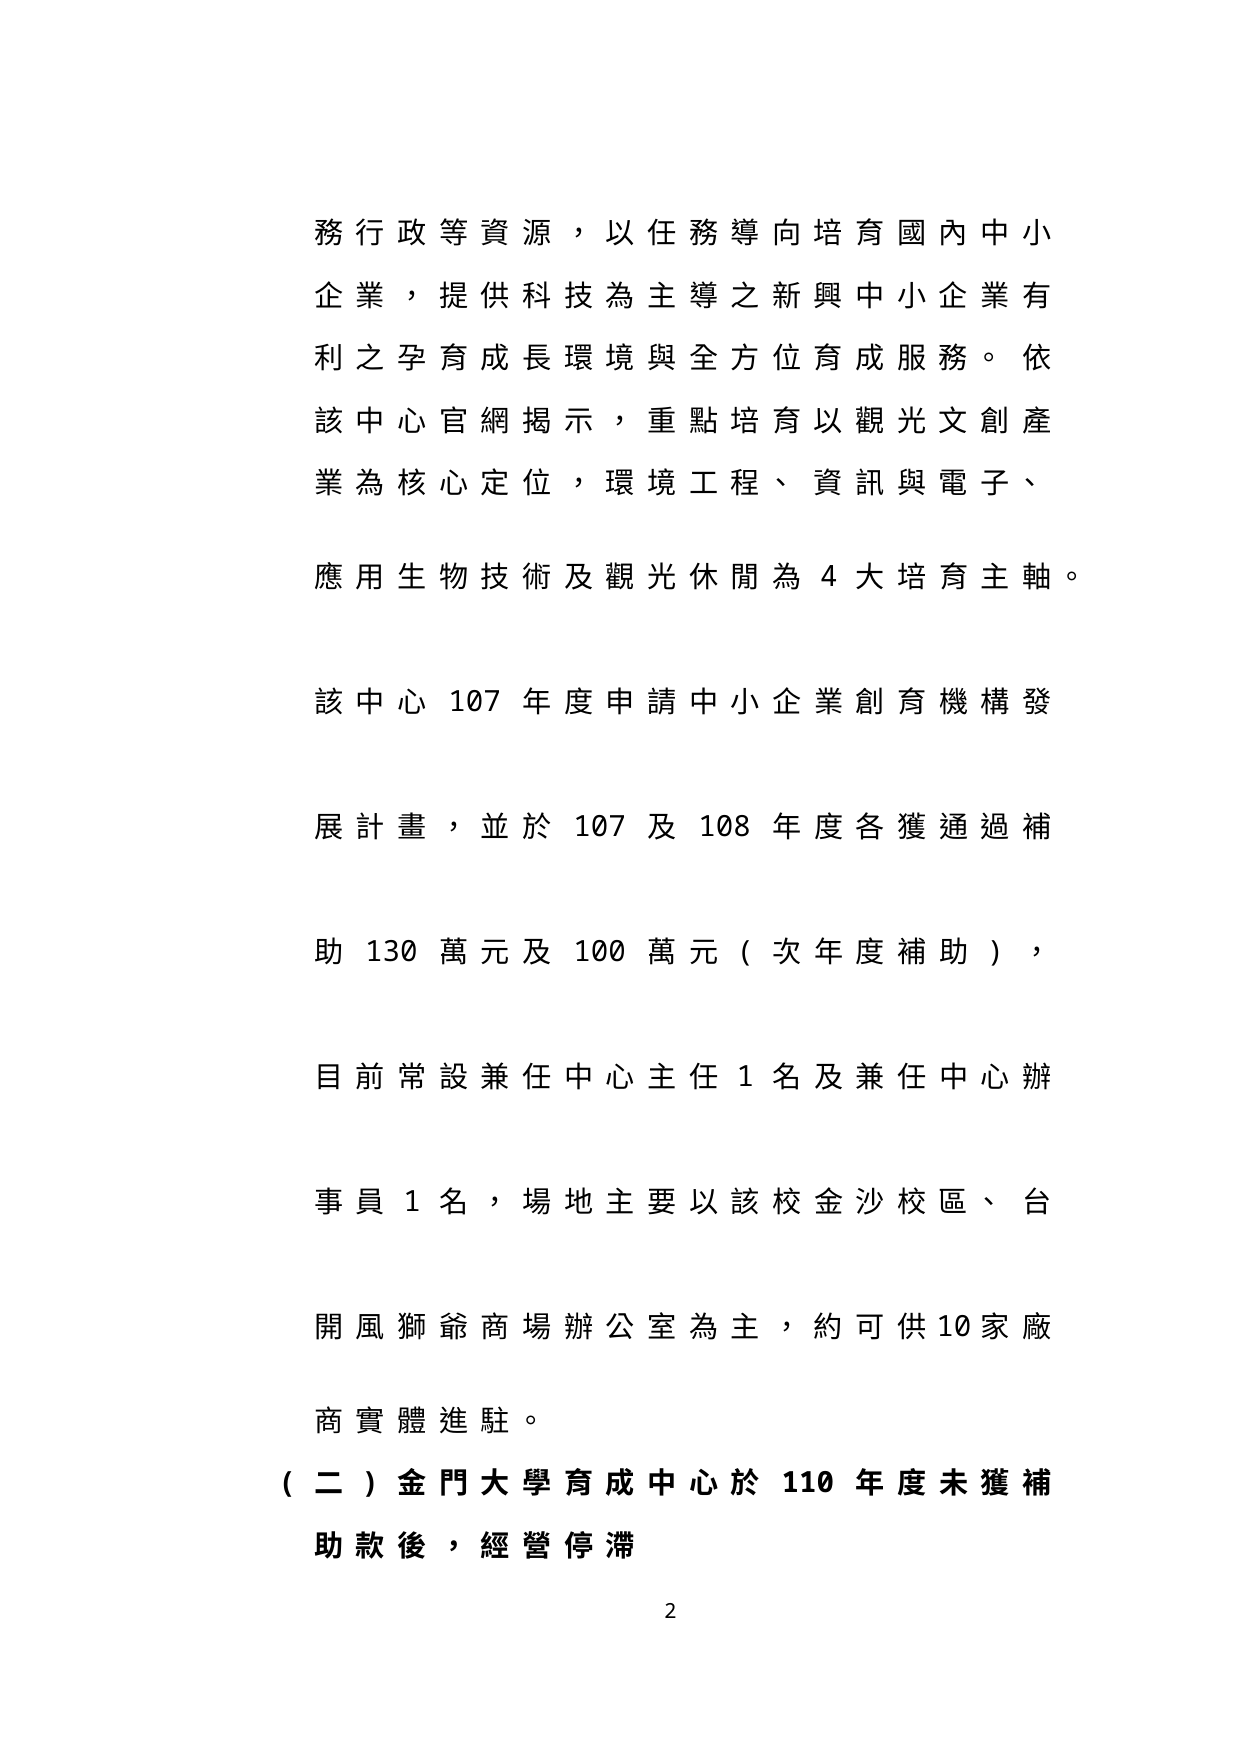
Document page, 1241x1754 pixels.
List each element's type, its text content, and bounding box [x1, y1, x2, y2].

text (二)金門大學育成中心於110年度未獲補助款後，經營停滯 [242, 1439, 1058, 1564]
text 金門大學育成中心(以下簡稱該中心)係102年10月1日於經濟部中小企業處指導協助下成立，目的為整合校內基礎科學與實用科技研究能力，加上設備空間及商務行政等資源，以任務導向培育國內中小企業，提供科技為主導之新興中小企業有利之孕育成長環境與全方位育成服務。依該中心官網揭示，重點培育以觀光文創產業為核心定位，環境工程、資訊與電子、應用生物技術及觀光休閒為4大培育主軸。該中心107年度申請中小企業創育機構發展計畫，並於107及108年度各獲通過補助130萬元及100萬元(次年度補助)，目前常設兼任中心主任1名及兼任中心辦事員1名，場地主要以該校金沙校區、台開風獅爺商場辦公室為主，約可供10家廠商實體進駐。 [271, 189, 1058, 1439]
